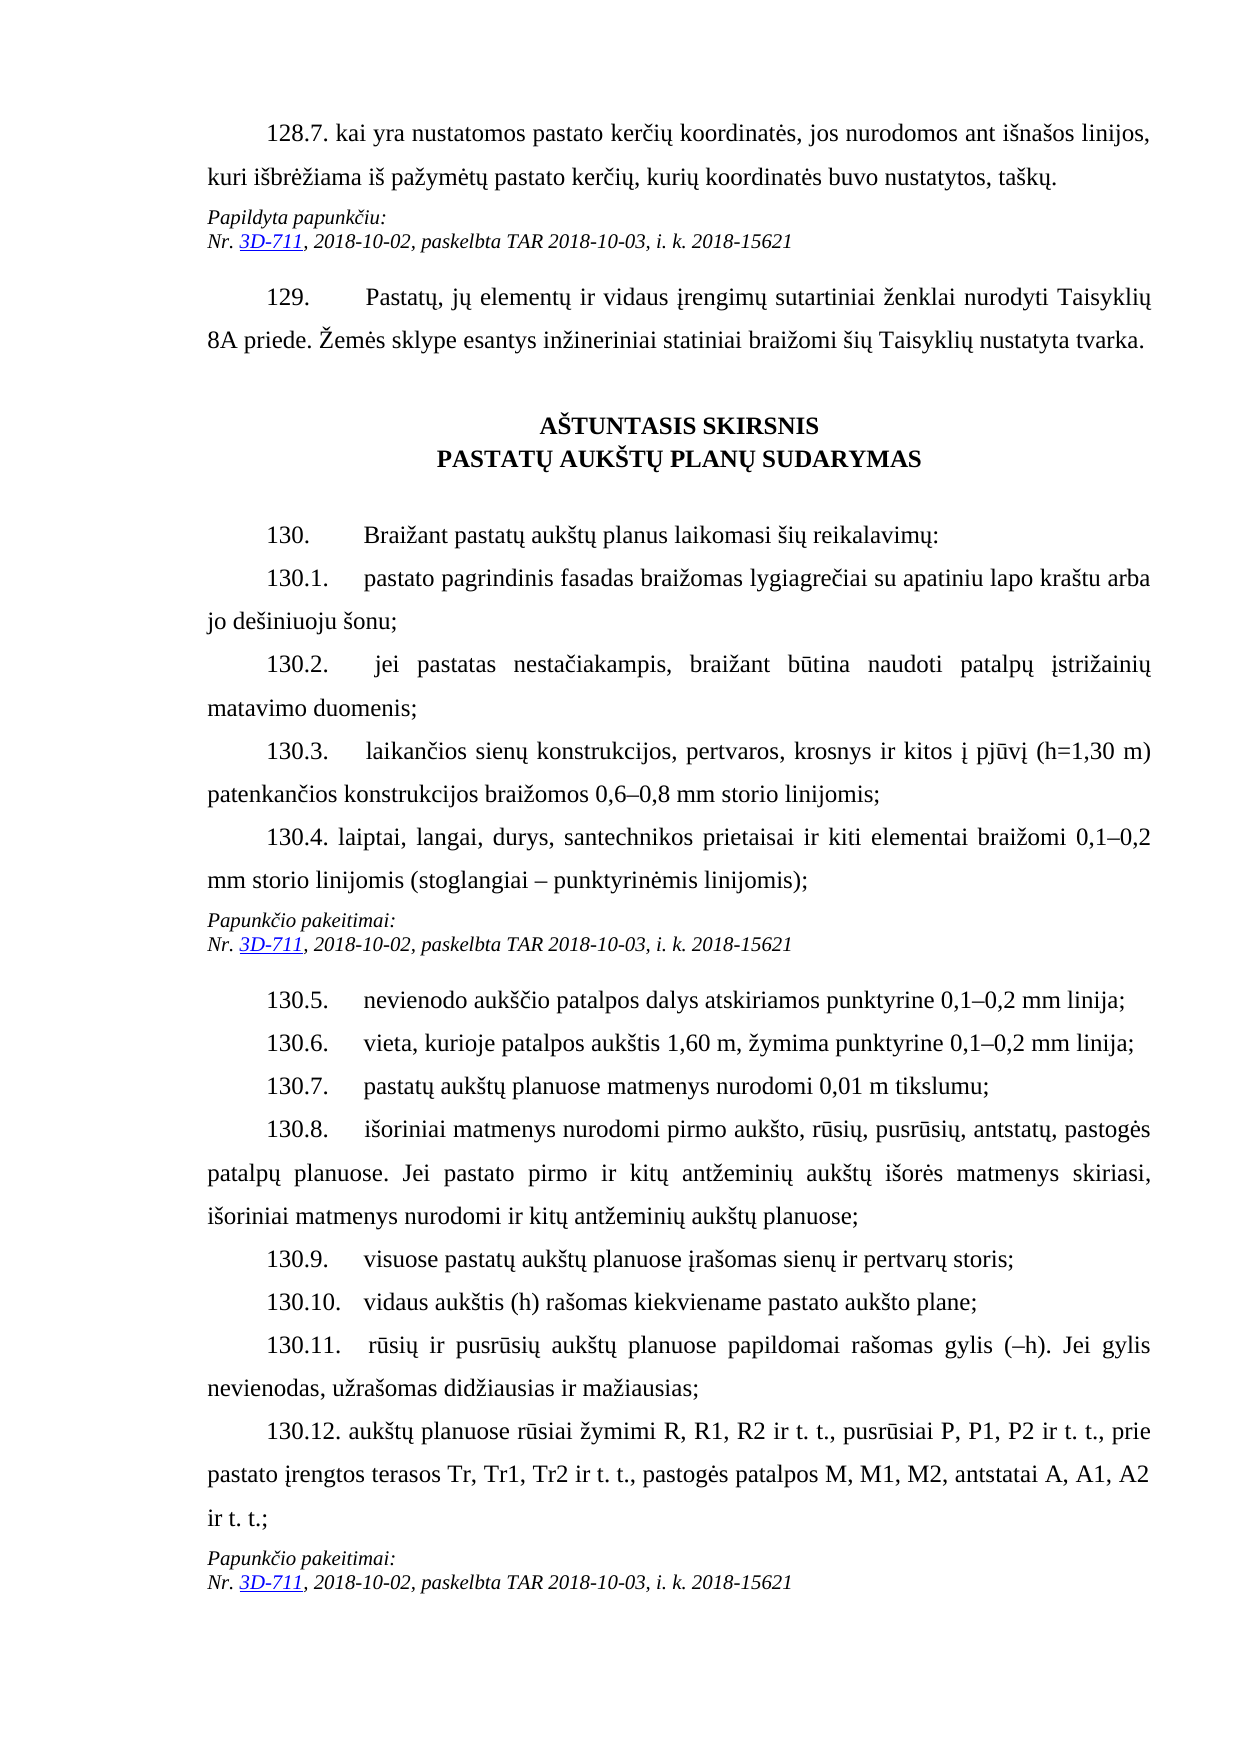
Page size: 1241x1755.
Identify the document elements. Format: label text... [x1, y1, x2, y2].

text 130.9. visuose pastatų aukštų planuose įrašomas sienų ir pertvarų storis; [207, 1244, 1152, 1273]
text Papildyta papunkčiu: [207, 205, 1152, 229]
text 130.10. vidaus aukštis (h) rašomas kiekviename pastato aukšto plane; [207, 1287, 1152, 1316]
text Papunkčio pakeitimai: [207, 1546, 1152, 1570]
text Nr. 3D-711, 2018-10-02, paskelbta TAR 2018-10-03, i. k. 2018-15621 [207, 229, 1152, 253]
text 130.3. laikančios sienų konstrukcijos, pertvaros, krosnys ir kitos į pjūvį (h=1,30 m) patenkančios konstrukcijos braižomos 0,6–0,8 mm storio linijomis; [207, 736, 1152, 808]
text AŠTUNTASIS SKIRSNIS [207, 411, 1152, 440]
text 128.7. kai yra nustatomos pastato kerčių koordinatės, jos nurodomos ant išnašos linijos, kuri išbrėžiama iš pažymėtų pastato kerčių, kurių koordinatės buvo nustatytos, taškų. [207, 118, 1152, 190]
text pastatų aukštų planų sudarymas [207, 444, 1152, 473]
text Papunkčio pakeitimai: [207, 908, 1152, 932]
text 130.11. rūsių ir pusrūsių aukštų planuose papildomai rašomas gylis (–h). Jei gylis nevienodas, užrašomas didžiausias ir mažiausias; [207, 1330, 1152, 1402]
text 130.8. išoriniai matmenys nurodomi pirmo aukšto, rūsių, pusrūsių, antstatų, pastogės patalpų planuose. Jei pastato pirmo ir kitų antžeminių aukštų išorės matmenys skiriasi, išoriniai matmenys nurodomi ir kitų antžeminių aukštų planuose; [207, 1114, 1152, 1229]
text 130.7. pastatų aukštų planuose matmenys nurodomi 0,01 m tikslumu; [207, 1071, 1152, 1100]
text 130.2. jei pastatas nestačiakampis, braižant būtina naudoti patalpų įstrižainių matavimo duomenis; [207, 649, 1152, 721]
text 129. Pastatų, jų elementų ir vidaus įrengimų sutartiniai ženklai nurodyti Taisyklių 8A priede. Žemės sklype esantys inžineriniai statiniai braižomi šių Taisyklių nustatyta tvarka. [207, 282, 1152, 353]
text 130.6. vieta, kurioje patalpos aukštis 1,60 m, žymima punktyrine 0,1–0,2 mm linija; [207, 1028, 1152, 1057]
text 130.12. aukštų planuose rūsiai žymimi R, R1, R2 ir t. t., pusrūsiai P, P1, P2 ir t. t., prie pastato įrengtos terasos Tr, Tr1, Tr2 ir t. t., pastogės patalpos M, M1, M2, antstatai A, A1, A2 ir t. t.; [207, 1416, 1152, 1531]
text 130. Braižant pastatų aukštų planus laikomasi šių reikalavimų: [207, 520, 1152, 549]
text Nr. 3D-711, 2018-10-02, paskelbta TAR 2018-10-03, i. k. 2018-15621 [207, 932, 1152, 956]
text 130.1. pastato pagrindinis fasadas braižomas lygiagrečiai su apatiniu lapo kraštu arba jo dešiniuoju šonu; [207, 563, 1152, 635]
text Nr. 3D-711, 2018-10-02, paskelbta TAR 2018-10-03, i. k. 2018-15621 [207, 1570, 1152, 1594]
text 130.5. nevienodo aukščio patalpos dalys atskiriamos punktyrine 0,1–0,2 mm linija; [207, 985, 1152, 1014]
text 130.4. laiptai, langai, durys, santechnikos prietaisai ir kiti elementai braižomi 0,1–0,2 mm storio linijomis (stoglangiai – punktyrinėmis linijomis); [207, 822, 1152, 894]
